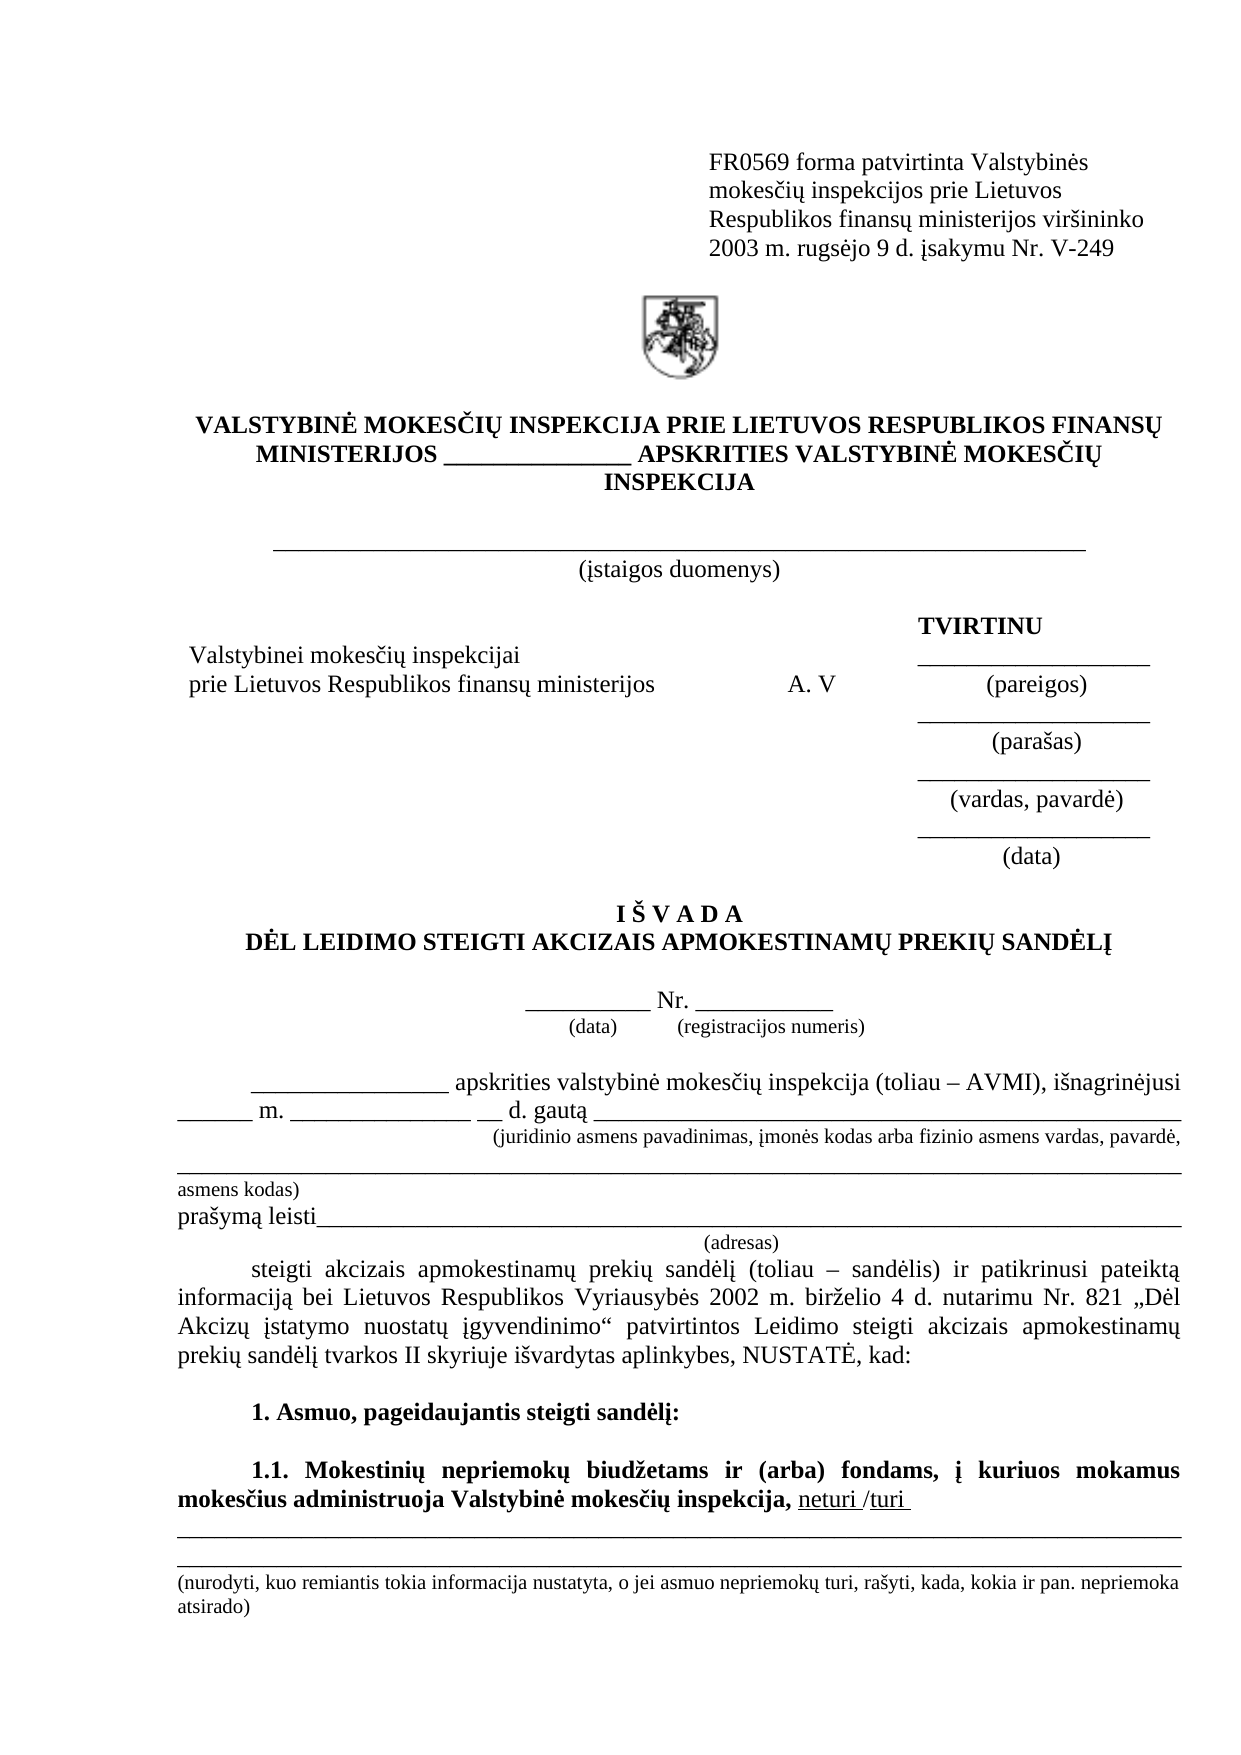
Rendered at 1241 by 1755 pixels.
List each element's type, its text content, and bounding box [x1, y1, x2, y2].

text mokesčių inspekcijos prie Lietuvos [177, 176, 1181, 204]
text apskrities valstybinė mokesčių inspekcija (toliau – AVMI), išnagrinėjusi [177, 1067, 1181, 1095]
text (nurodyti, kuo remiantis tokia informacija nustatyta, o jei asmuo nepriemokų turi, rašyti, kada, kokia ir pan. nepriemoka atsirado) [177, 1570, 1181, 1618]
text asmens kodas) [177, 1177, 1181, 1201]
text Respublikos finansų ministerijos viršininko [177, 204, 1181, 233]
text prašymą leisti [177, 1201, 1181, 1230]
table_header TVIRTINU (pareigos) (parašas) (vardas, pavardė) (data) [907, 611, 1181, 870]
text ______ m. __ d. gautą _______________________________________________ [177, 1095, 1181, 1124]
text (juridinio asmens pavadinimas, įmonės kodas arba fizinio asmens vardas, pavardė, [177, 1124, 1181, 1148]
text 1. Asmuo, pageidaujantis steigti sandėlį: [177, 1397, 1181, 1426]
text (adresas) [177, 1230, 1181, 1254]
text __________ Nr. ___________ [177, 985, 1181, 1014]
text (įstaigos duomenys) [177, 554, 1181, 582]
text 2003 m. rugsėjo 9 d. įsakymu Nr. V-249 [177, 233, 1181, 262]
text _________________________________________________________________ [177, 525, 1181, 554]
text DĖL LEIDIMO STEIGTI AKCIZAIS APMOKESTINAMŲ PREKIŲ SANDĖLĮ [177, 927, 1181, 956]
table_header A. V [717, 611, 907, 870]
text I Š V A D A [177, 899, 1181, 927]
text VALSTYBINĖ MOKESČIŲ INSPEKCIJA PRIE LIETUVOS RESPUBLIKOS FINANSŲ MINISTERIJOS _______________ APSKRITIES VALSTYBINĖ MOKESČIŲ INSPEKCIJA [177, 410, 1181, 496]
text 1.1. Mokestinių nepriemokų biudžetams ir (arba) fondams, į kuriuos mokamus mokesčius administruoja Valstybinė mokesčių inspekcija, neturi /turi [177, 1455, 1181, 1512]
table_header Valstybinei mokesčių inspekcijai prie Lietuvos Respublikos finansų ministerijos [177, 611, 717, 870]
text steigti akcizais apmokestinamų prekių sandėlį (toliau – sandėlis) ir patikrinusi pateiktą informaciją bei Lietuvos Respublikos Vyriausybės 2002 m. birželio 4 d. nutarimu Nr. 821 „Dėl Akcizų įstatymo nuostatų įgyvendinimo“ patvirtintos Leidimo steigti akcizais apmokestinamų prekių sandėlį tvarkos II skyriuje išvardytas aplinkybes, NUSTATĖ, kad: [177, 1254, 1181, 1369]
text FR0569 forma patvirtinta Valstybinės [177, 147, 1181, 176]
text (data) (registracijos numeris) [177, 1014, 1181, 1038]
